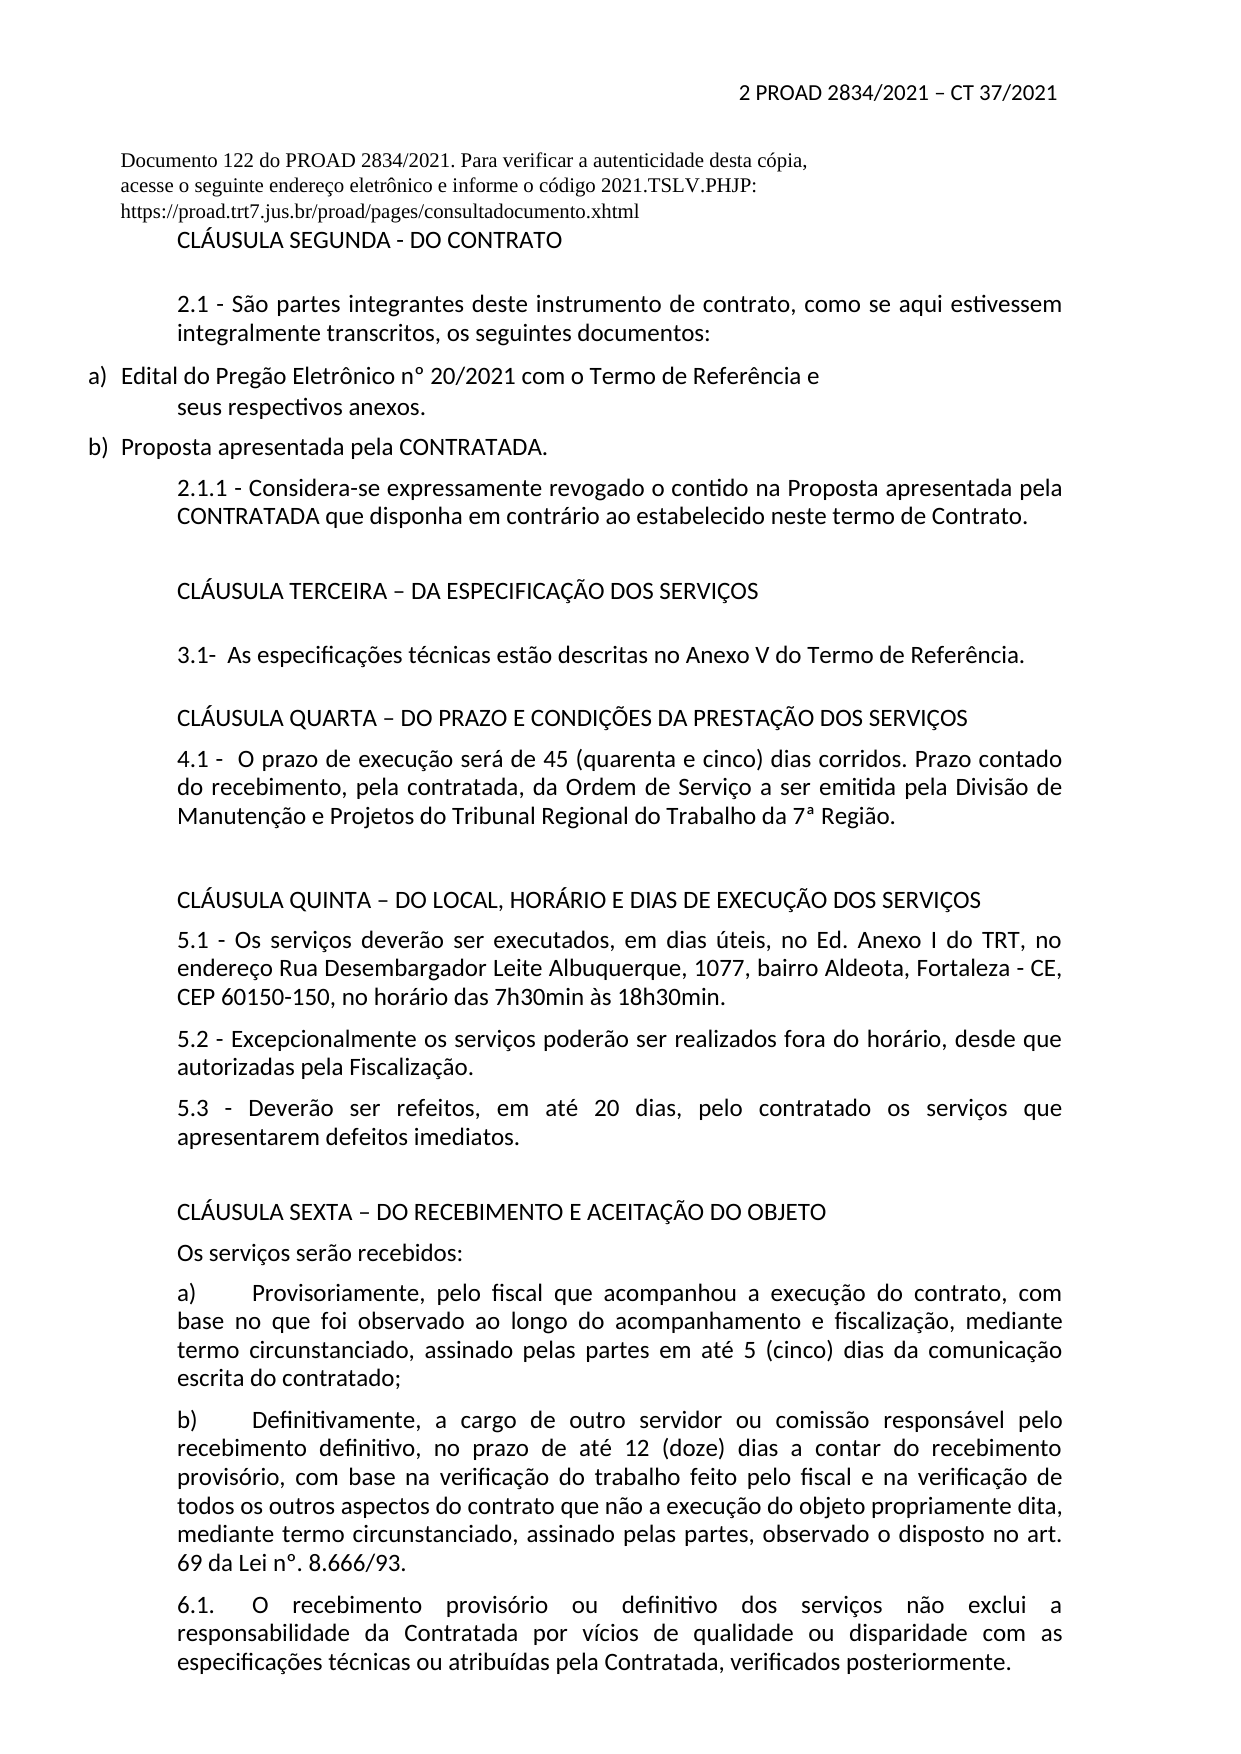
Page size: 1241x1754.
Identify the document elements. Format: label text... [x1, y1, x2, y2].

text 4.1 - O prazo de execução será de 45 (quarenta e cinco) dias corridos. Prazo contado do recebimento, pela contratada, da Ordem de Serviço a ser emitida pela Divisão de Manutenção e Projetos do Tribunal Regional do Trabalho da 7ª Região. [177, 744, 1063, 830]
list O recebimento provisório ou definitivo dos serviços não exclui a responsabilidade da Contratada por vícios de qualidade ou disparidade com as especificações técnicas ou atribuídas pela Contratada, verificados posteriormente. [177, 1590, 1063, 1676]
subtitle CLÁUSULA QUARTA – DO PRAZO E CONDIÇÕES DA PRESTAÇÃO DOS SERVIÇOS [177, 702, 1063, 733]
text 5.2 - Excepcionalmente os serviços poderão ser realizados fora do horário, desde que autorizadas pela Fiscalização. [177, 1024, 1063, 1082]
text 2.1 - São partes integrantes deste instrumento de contrato, como se aqui estivessem integralmente transcritos, os seguintes documentos: [177, 290, 1063, 347]
subtitle CLÁUSULA TERCEIRA – DA ESPECIFICAÇÃO DOS SERVIÇOS [177, 575, 1063, 606]
text 5.3 - Deverão ser refeitos, em até 20 dias, pelo contratado os serviços que apresentarem defeitos imediatos. [177, 1094, 1063, 1151]
text Documento 122 do PROAD 2834/2021. Para verificar a autenticidade desta cópia, acesse o seguinte endereço eletrônico e informe o código 2021.TSLV.PHJP: [120, 148, 861, 197]
list Proposta apresentada pela CONTRATADA. [88, 433, 1063, 461]
text 5.1 - Os serviços deverão ser executados, em dias úteis, no Ed. Anexo I do TRT, no endereço Rua Desembargador Leite Albuquerque, 1077, bairro Aldeota, Fortaleza - CE, CEP 60150-150, no horário das 7h30min às 18h30min. [177, 926, 1063, 1012]
list Provisoriamente, pelo fiscal que acompanhou a execução do contrato, com base no que foi observado ao longo do acompanhamento e fiscalização, mediante termo circunstanciado, assinado pelas partes em até 5 (cinco) dias da comunicação escrita do contratado; [177, 1278, 1063, 1393]
text Os serviços serão recebidos: [177, 1237, 1063, 1267]
subtitle CLÁUSULA SEXTA – DO RECEBIMENTO E ACEITAÇÃO DO OBJETO [177, 1196, 1063, 1226]
subtitle CLÁUSULA SEGUNDA - DO CONTRATO [177, 224, 1063, 255]
list Edital do Pregão Eletrônico nº 20/2021 com o Termo de Referência e [88, 360, 1063, 390]
text 3.1- As especificações técnicas estão descritas no Anexo V do Termo de Referência. [177, 641, 1063, 669]
text 2.1.1 - Considera-se expressamente revogado o contido na Proposta apresentada pela CONTRATADA que disponha em contrário ao estabelecido neste termo de Contrato. [177, 473, 1063, 531]
text https://proad.trt7.jus.br/proad/pages/consultadocumento.xhtml [120, 199, 861, 223]
subtitle CLÁUSULA QUINTA – DO LOCAL, HORÁRIO E DIAS DE EXECUÇÃO DOS SERVIÇOS [177, 884, 1063, 914]
list Definitivamente, a cargo de outro servidor ou comissão responsável pelo recebimento definitivo, no prazo de até 12 (doze) dias a contar do recebimento provisório, com base na verificação do trabalho feito pelo fiscal e na verificação de todos os outros aspectos do contrato que não a execução do objeto propriamente dita, mediante termo circunstanciado, assinado pelas partes, observado o disposto no art. 69 da Lei nº. 8.666/93. [177, 1405, 1063, 1578]
text seus respectivos anexos. [177, 392, 1063, 421]
